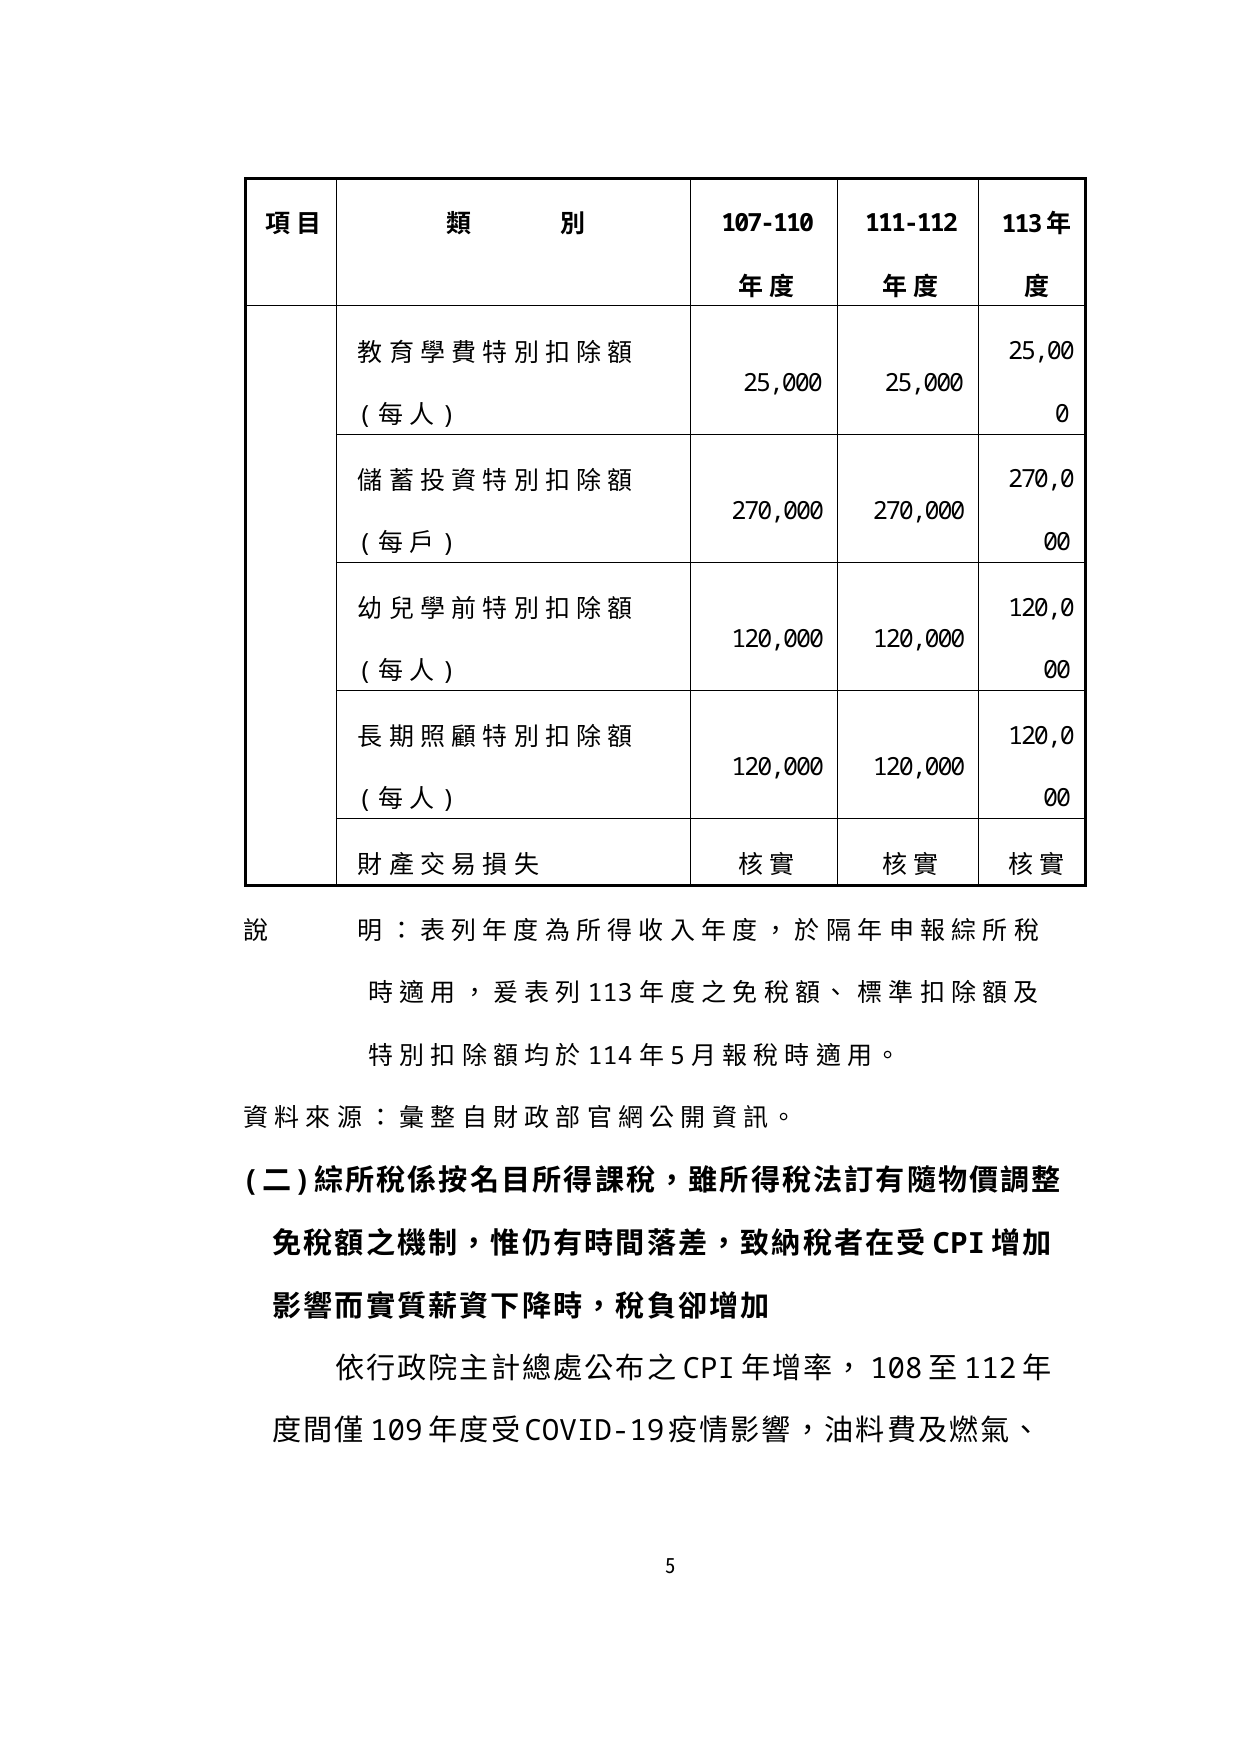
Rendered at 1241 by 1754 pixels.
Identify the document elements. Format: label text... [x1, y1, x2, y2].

table_cell 25,000 [691, 306, 837, 433]
table_cell 幼兒學前特別扣除額(每人) [337, 563, 690, 690]
text 資料來源：彙整自財政部官網公開資訊。 [177, 1074, 1063, 1137]
table_cell 120,000 [691, 563, 837, 690]
table_cell 270,000 [979, 435, 1084, 562]
table_cell 財產交易損失 [337, 819, 690, 883]
table_cell 長期照顧特別扣除額(每人) [337, 691, 690, 818]
table_cell 120,000 [838, 563, 978, 690]
table_header 項目 [247, 180, 336, 305]
table_cell 核實 [691, 819, 837, 883]
text 依行政院主計總處公布之CPI年增率，108至112年度間僅109年度受COVID-19疫情影響，油料費及燃氣、娛樂服務等價格走跌，致CPI年增率下跌0.23%外，餘各年度均為上漲，尤以111及112年度連續2年漲幅超過2%，108至112年度CPI累計成長7.33%、近3年度(110至112年度，以下同)則累計成長5.51%。按綜所稅係就個人綜合所得淨額計徵，且近年薪資所得占比均逾7成，若以108至112年度受薪階級之每月總薪資觀之，名目薪資雖逐年調增，近3年累計增幅4.09%，惟若納入物價上漲因素，則實質薪資反呈負成長1.35%(詳表2)，然同期間綜所稅實徵數成長42.42%，其中不乏綜所稅係以名目薪資為課徵基礎之貢獻。111及112年度CPI年增率分別為2.95%及2.49%，惟111及112年度個人綜所稅之免稅額、扣除額及課稅級距仍均以105年11月至110年10月之CPI漲幅3.94%為調整基礎，且於隔年5月報稅時適用，頗有時間落差，造成納稅人在名目薪資漲幅低於物價上漲率致實質薪資下滑時，所負擔之稅負卻不減反增，恐加重納稅者財務負擔。 [266, 1324, 1063, 1449]
table_cell 120,000 [979, 563, 1084, 690]
table_cell 120,000 [838, 691, 978, 818]
table_header 107-110年度 [691, 180, 837, 305]
table_header 類 別 [337, 180, 690, 305]
table_cell 120,000 [691, 691, 837, 818]
table_cell 核實 [979, 819, 1084, 883]
table_cell 25,000 [838, 306, 978, 433]
table_cell 教育學費特別扣除額(每人) [337, 306, 690, 433]
table_cell 120,000 [979, 691, 1084, 818]
table_header 113年度 [979, 180, 1084, 305]
table_cell [247, 306, 336, 883]
table_cell 270,000 [838, 435, 978, 562]
table_cell 核實 [838, 819, 978, 883]
table_cell 儲蓄投資特別扣除額(每戶) [337, 435, 690, 562]
table_header 111-112年度 [838, 180, 978, 305]
table_cell 25,000 [979, 306, 1084, 433]
table_cell 270,000 [691, 435, 837, 562]
text 說 明：表列年度為所得收入年度，於隔年申報綜所稅時適用，爰表列113年度之免稅額、標準扣除額及特別扣除額均於114年5月報稅時適用。 [233, 887, 1063, 1074]
text (二)綜所稅係按名目所得課稅，雖所得稅法訂有隨物價調整免稅額之機制，惟仍有時間落差，致納稅者在受CPI增加影響而實質薪資下降時，稅負卻增加 [236, 1137, 1063, 1324]
